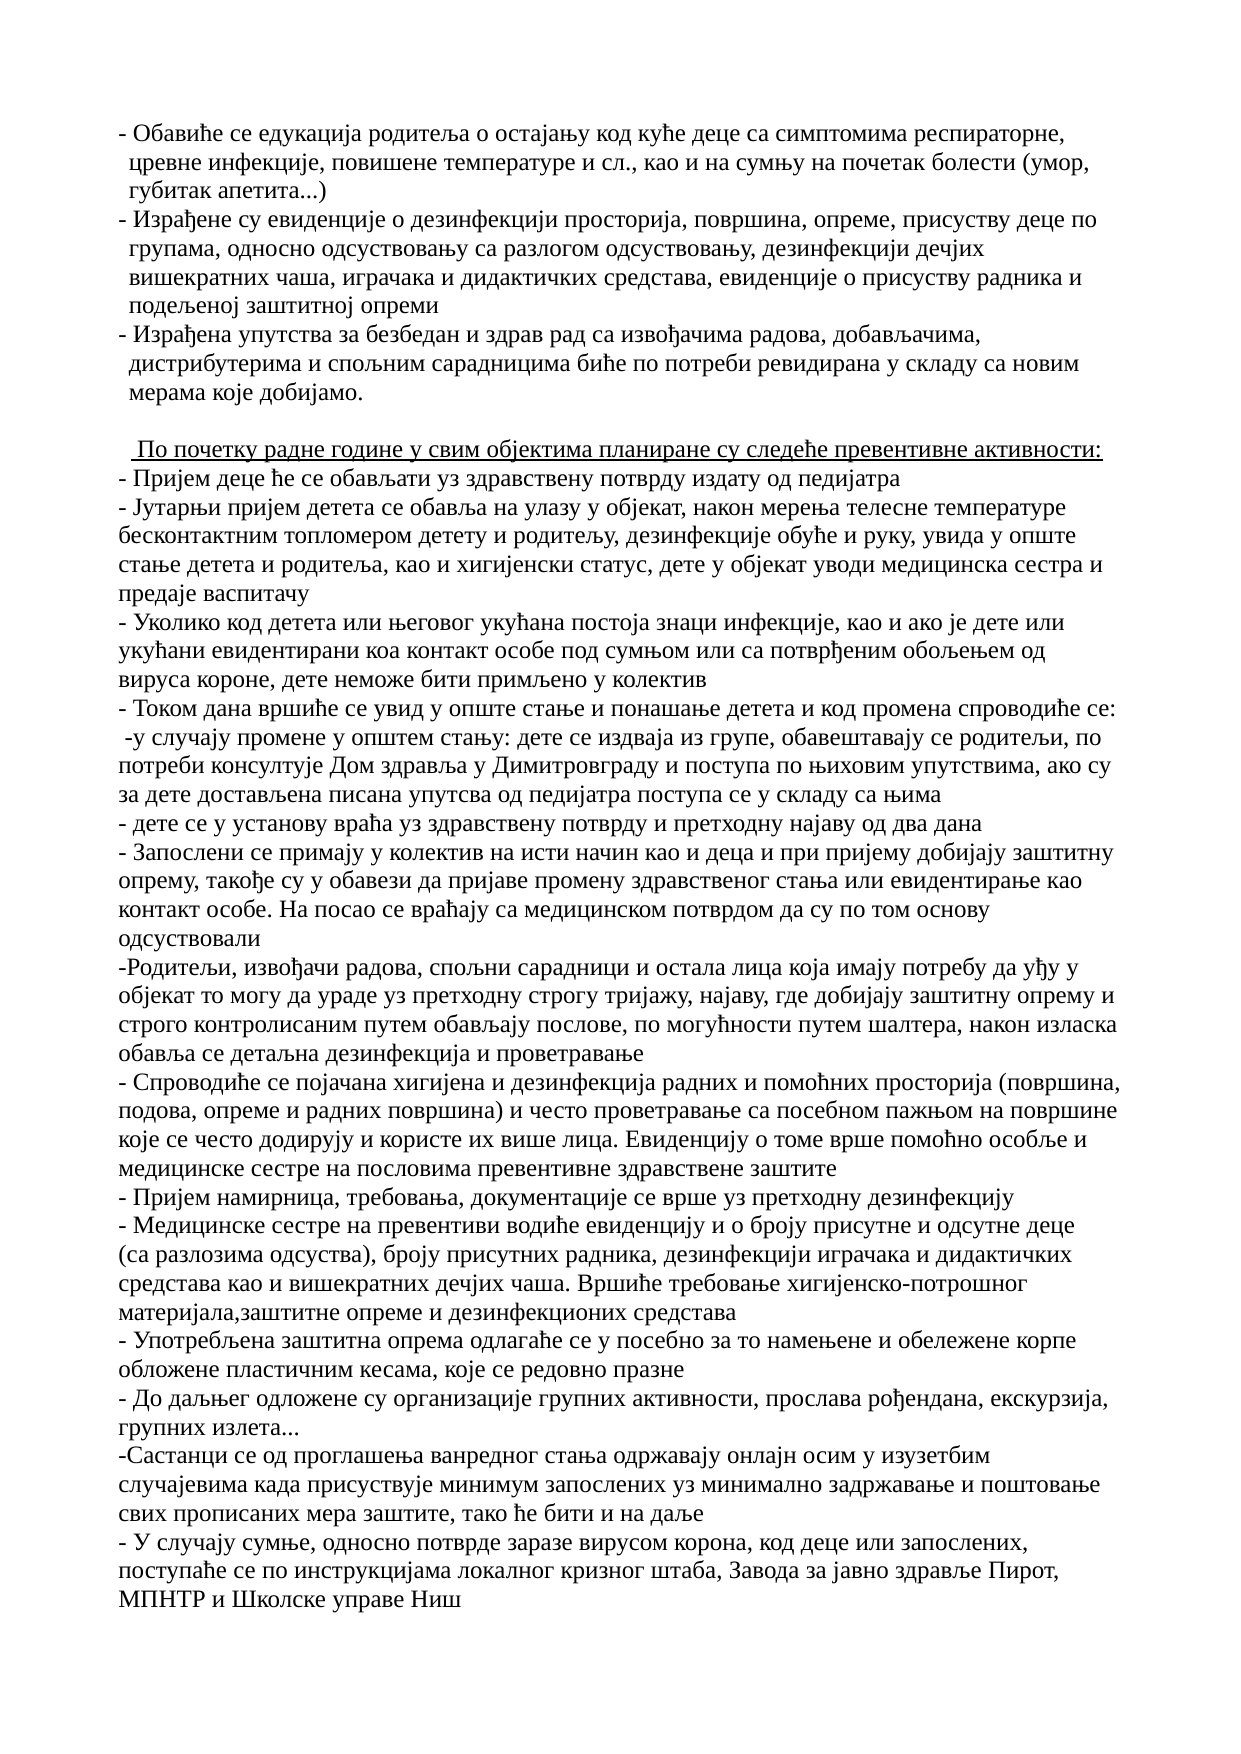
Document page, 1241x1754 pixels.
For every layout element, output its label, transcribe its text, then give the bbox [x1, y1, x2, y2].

text - дете се у установу враћа уз здравствену потврду и претходну најаву од два дана [118, 808, 1122, 837]
text -Родитељи, извођачи радова, спољни сарадници и остала лица која имају потребу да уђу у објекат то могу да ураде уз претходну строгу тријажу, најаву, где добијају заштитну опрему и строго контролисаним путем обављају послове, по могућности путем шалтера, након изласка обавља се детаљна дезинфекција и проветравање [118, 952, 1122, 1067]
text - Запослени се примају у колектив на исти начин као и деца и при пријему добијају заштитну опрему, такође су у обавези да пријаве промену здравственог стања или евидентирање као контакт особе. На посао се враћају са медицинском потврдом да су по том основу одсуствовали [118, 837, 1122, 952]
text - Обавиће се едукација родитеља о остајању код куће деце са симптомима респираторне, цревне инфекције, повишене температуре и сл., као и на сумњу на почетак болести (умор, губитак апетита...) [118, 118, 1122, 204]
text По почетку радне године у свим објектима планиране су следеће превентивне активности: [118, 434, 1122, 463]
text - До даљњег одложене су организације групних активности, прослава рођендана, екскурзија, групних излета... [118, 1383, 1122, 1441]
text -у случају промене у општем стању: дете се издваја из групе, обавештавају се родитељи, по потреби консултује Дом здравља у Димитровграду и поступа по њиховим упутствима, ако су за дете достављена писана упутсва од педијатра поступа се у складу са њима [118, 722, 1122, 808]
text - У случају сумње, односно потврде заразе вирусом корона, код деце или запослених, поступаће се по инструкцијама локалног кризног штаба, Завода за јавно здравље Пирот, МПНТР и Школске управе Ниш [118, 1527, 1122, 1613]
text - Израђене су евиденције о дезинфекцији просторија, површина, опреме, присуству деце по групама, односно одсуствовању са разлогом одсуствовању, дезинфекцији дечјих вишекратних чаша, играчака и дидактичких средстава, евиденције о присуству радника и подељеној заштитној опреми [118, 204, 1122, 319]
text -Састанци се од проглашења ванредног стања одржавају онлајн осим у изузетбим случајевима када присуствује минимум запослених уз минимално задржавање и поштовање свих прописаних мера заштите, тако ће бити и на даље [118, 1441, 1122, 1527]
text - Пријем намирница, требовања, документације се врше уз претходну дезинфекцију [118, 1182, 1122, 1211]
text - Пријем деце ће се обављати уз здравствену потврду издату од педијатра [118, 463, 1122, 492]
text - Уколико код детета или његовог укућана постоја знаци инфекције, као и ако је дете или укућани евидентирани коа контакт особе под сумњом или са потврђеним обољењем од вируса короне, дете неможе бити примљено у колектив [118, 607, 1122, 693]
text - Израђена упутства за безбедан и здрав рад са извођачима радова, добављачима, дистрибутерима и спољним сарадницима биће по потреби ревидирана у складу са новим мерама које добијамо. [118, 319, 1122, 406]
text - Употребљена заштитна опрема одлагаће се у посебно за то намењене и обележене корпе обложене пластичним кесама, које се редовно празне [118, 1326, 1122, 1383]
text (са разлозима одсуства), броју присутних радника, дезинфекцији играчака и дидактичких средстава као и вишекратних дечјих чаша. Вршиће требовање хигијенско-потрошног материјала,заштитне опреме и дезинфекционих средстава [118, 1239, 1122, 1326]
text - Медицинске сестре на превентиви водиће евиденцију и о броју присутне и одсутне деце [118, 1211, 1122, 1239]
text - Током дана вршиће се увид у опште стање и понашање детета и код промена спроводиће се: [118, 693, 1122, 722]
text - Јутарњи пријем детета се обавља на улазу у објекат, након мерења телесне температуре бесконтактним топломером детету и родитељу, дезинфекције обуће и руку, увида у опште стање детета и родитеља, као и хигијенски статус, дете у објекат уводи медицинска сестра и предаје васпитачу [118, 492, 1122, 607]
text - Спроводиће се појачана хигијена и дезинфекција радних и помоћних просторија (површина, подова, опреме и радних површина) и често проветравање са посебном пажњом на површине које се често додирују и користе их више лица. Евиденцију о томе врше помоћно особље и медицинске сестре на пословима превентивне здравствене заштите [118, 1067, 1122, 1182]
